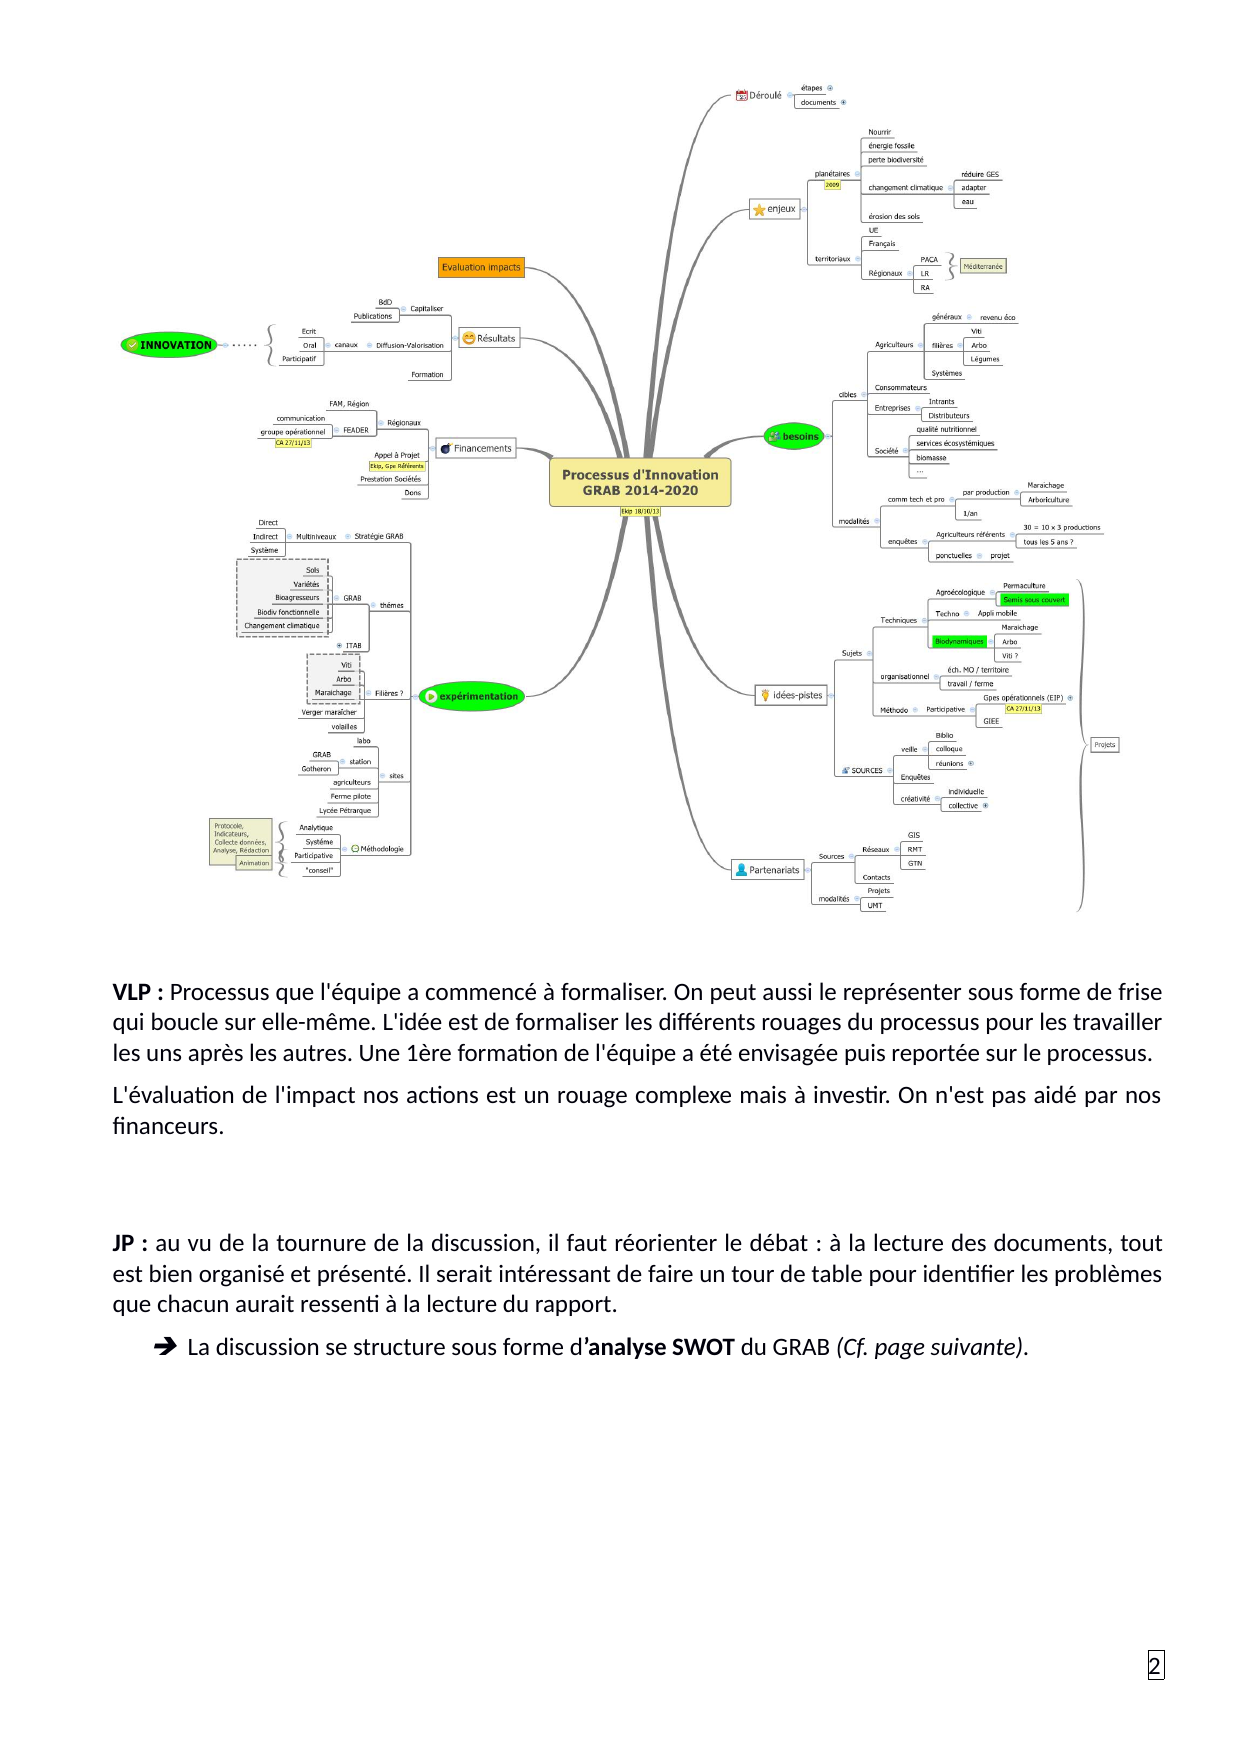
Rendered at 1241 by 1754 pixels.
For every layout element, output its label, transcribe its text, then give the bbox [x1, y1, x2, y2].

text L'évaluation de l'impact nos actions est un rouage complexe mais à investir. On n'est pas aidé par nos financeurs. [112, 1080, 1164, 1141]
list La discussion se structure sous forme d’analyse SWOT du GRAB (Cf. page suivante). [150, 1332, 1164, 1362]
picture [112, 73, 1128, 921]
text VLP : Processus que l'équipe a commencé à formaliser. On peut aussi le représenter sous forme de frise qui boucle sur elle-même. L'idée est de formaliser les différents rouages du processus pour les travailler les uns après les autres. Une 1ère formation de l'équipe a été envisagée puis reportée sur le processus. [112, 976, 1164, 1067]
text JP : au vu de la tournure de la discussion, il faut réorienter le débat : à la lecture des documents, tout est bien organisé et présenté. Il serait intéressant de faire un tour de table pour identifier les problèmes que chacun aurait ressenti à la lecture du rapport. [112, 1227, 1164, 1319]
